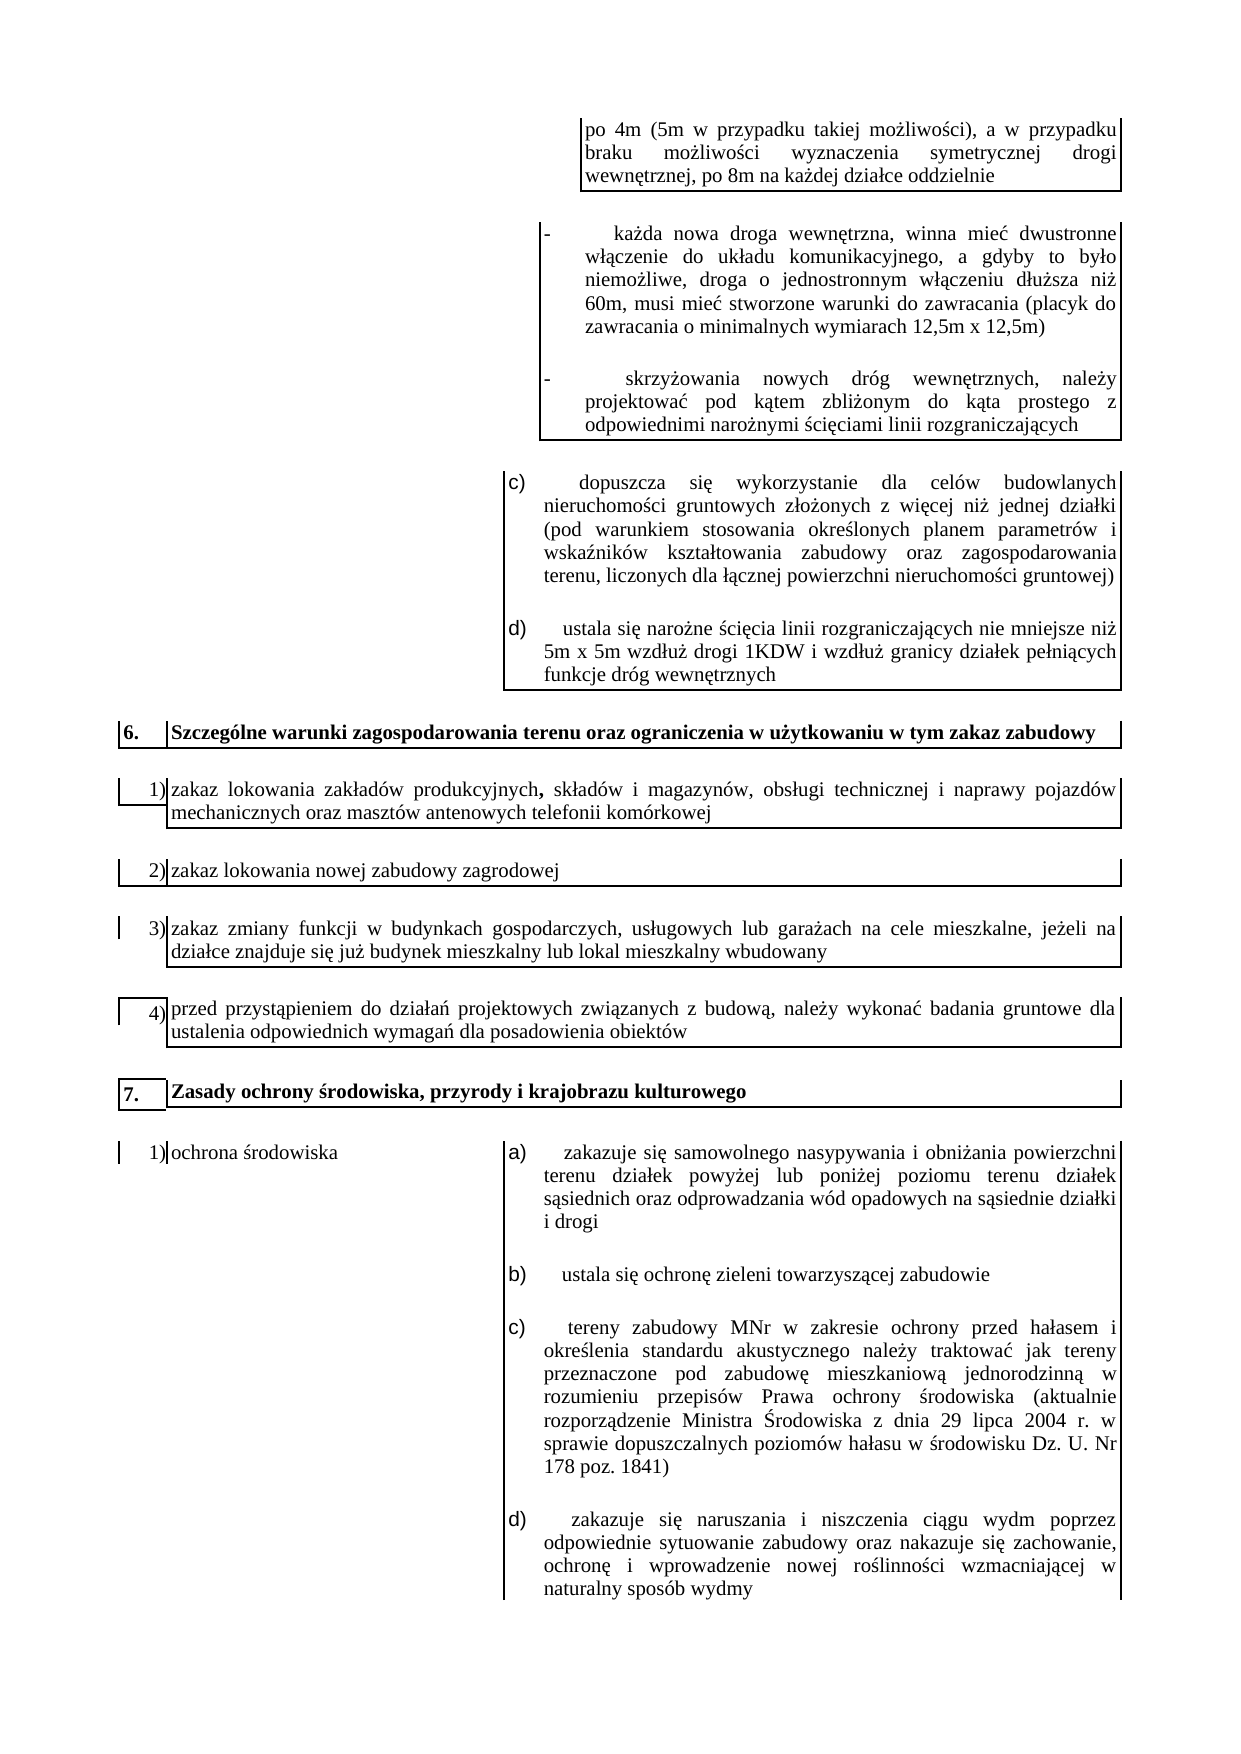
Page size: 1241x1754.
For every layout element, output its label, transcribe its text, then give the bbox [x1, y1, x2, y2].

table_cell [118, 806, 166, 859]
table_cell [118, 887, 166, 916]
table_cell [166, 749, 1122, 778]
table_cell zakaz zmiany funkcji w budynkach gospodarczych, usługowych lub garażach na cele mieszkalne, jeżeli na działce znajduje się już budynek mieszkalny lub lokal mieszkalny wbudowany [168, 916, 1120, 966]
table_cell 1) [118, 1141, 166, 1630]
table_cell 6. [120, 721, 166, 747]
table_cell [118, 749, 166, 778]
table_cell [166, 1048, 1122, 1078]
table_cell zakaz lokowania zakładów produkcyjnych, składów i magazynów, obsługi technicznej i naprawy pojazdów mechanicznych oraz masztów antenowych telefonii komórkowej [168, 778, 1120, 827]
table_cell [166, 1108, 1122, 1141]
table_cell [166, 887, 1122, 916]
table_cell 2) [120, 859, 166, 885]
table_cell 1) [120, 778, 166, 804]
table_cell ochrona środowiska [166, 1141, 503, 1630]
table_cell [166, 118, 503, 721]
table_cell zakaz lokowania nowej zabudowy zagrodowej [168, 859, 1120, 885]
table_cell Szczególne warunki zagospodarowania terenu oraz ograniczenia w użytkowaniu w tym zakaz zabudowy [168, 721, 1120, 747]
table_cell po 4m (5m w przypadku takiej możliwości), a w przypadku braku możliwości wyznaczenia symetrycznej drogi wewnętrznej, po 8m na każdej działce oddzielnie - każda nowa droga wewnętrzna, winna mieć dwustronne włączenie do układu komunikacyjnego, a gdyby to było niemożliwe, droga o jednostronnym włączeniu dłuższa niż 60m, musi mieć stworzone warunki do zawracania (placyk do zawracania o minimalnych wymiarach 12,5m x 12,5m) - skrzyżowania nowych dróg wewnętrznych, należy projektować pod kątem zbliżonym do kąta prostego z odpowiednimi narożnymi ścięciami linii rozgraniczających c) dopuszcza się wykorzystanie dla celów budowlanych nieruchomości gruntowych złożonych z więcej niż jednej działki (pod warunkiem stosowania określonych planem parametrów i wskaźników kształtowania zabudowy oraz zagospodarowania terenu, liczonych dla łącznej powierzchni nieruchomości gruntowej) d) ustala się narożne ścięcia linii rozgraniczających nie mniejsze niż 5m x 5m wzdłuż drogi 1KDW i wzdłuż granicy działek pełniących funkcje dróg wewnętrznych [503, 118, 1122, 689]
table_cell 3) [118, 916, 166, 997]
table_cell Zasady ochrony środowiska, przyrody i krajobrazu kulturowego [166, 1078, 1122, 1106]
table_cell [118, 1111, 166, 1141]
table_cell 4) [118, 999, 166, 1078]
table_cell [166, 829, 1122, 859]
table_cell [118, 118, 166, 721]
table_cell [166, 968, 1122, 997]
table_cell przed przystąpieniem do działań projektowych związanych z budową, należy wykonać badania gruntowe dla ustalenia odpowiednich wymagań dla posadowienia obiektów [168, 997, 1120, 1046]
table_cell a) zakazuje się samowolnego nasypywania i obniżania powierzchni terenu działek powyżej lub poniżej poziomu terenu działek sąsiednich oraz odprowadzania wód opadowych na sąsiednie działki i drogi b) ustala się ochronę zieleni towarzyszącej zabudowie c) tereny zabudowy MNr w zakresie ochrony przed hałasem i określenia standardu akustycznego należy traktować jak tereny przeznaczone pod zabudowę mieszkaniową jednorodzinną w rozumieniu przepisów Prawa ochrony środowiska (aktualnie rozporządzenie Ministra Środowiska z dnia 29 lipca 2004 r. w sprawie dopuszczalnych poziomów hałasu w środowisku Dz. U. Nr 178 poz. 1841) d) zakazuje się naruszania i niszczenia ciągu wydm poprzez odpowiednie sytuowanie zabudowy oraz nakazuje się zachowanie, ochronę i wprowadzenie nowej roślinności wzmacniającej w naturalny sposób wydmy [503, 1141, 1122, 1630]
table_cell 7. [120, 1080, 166, 1109]
